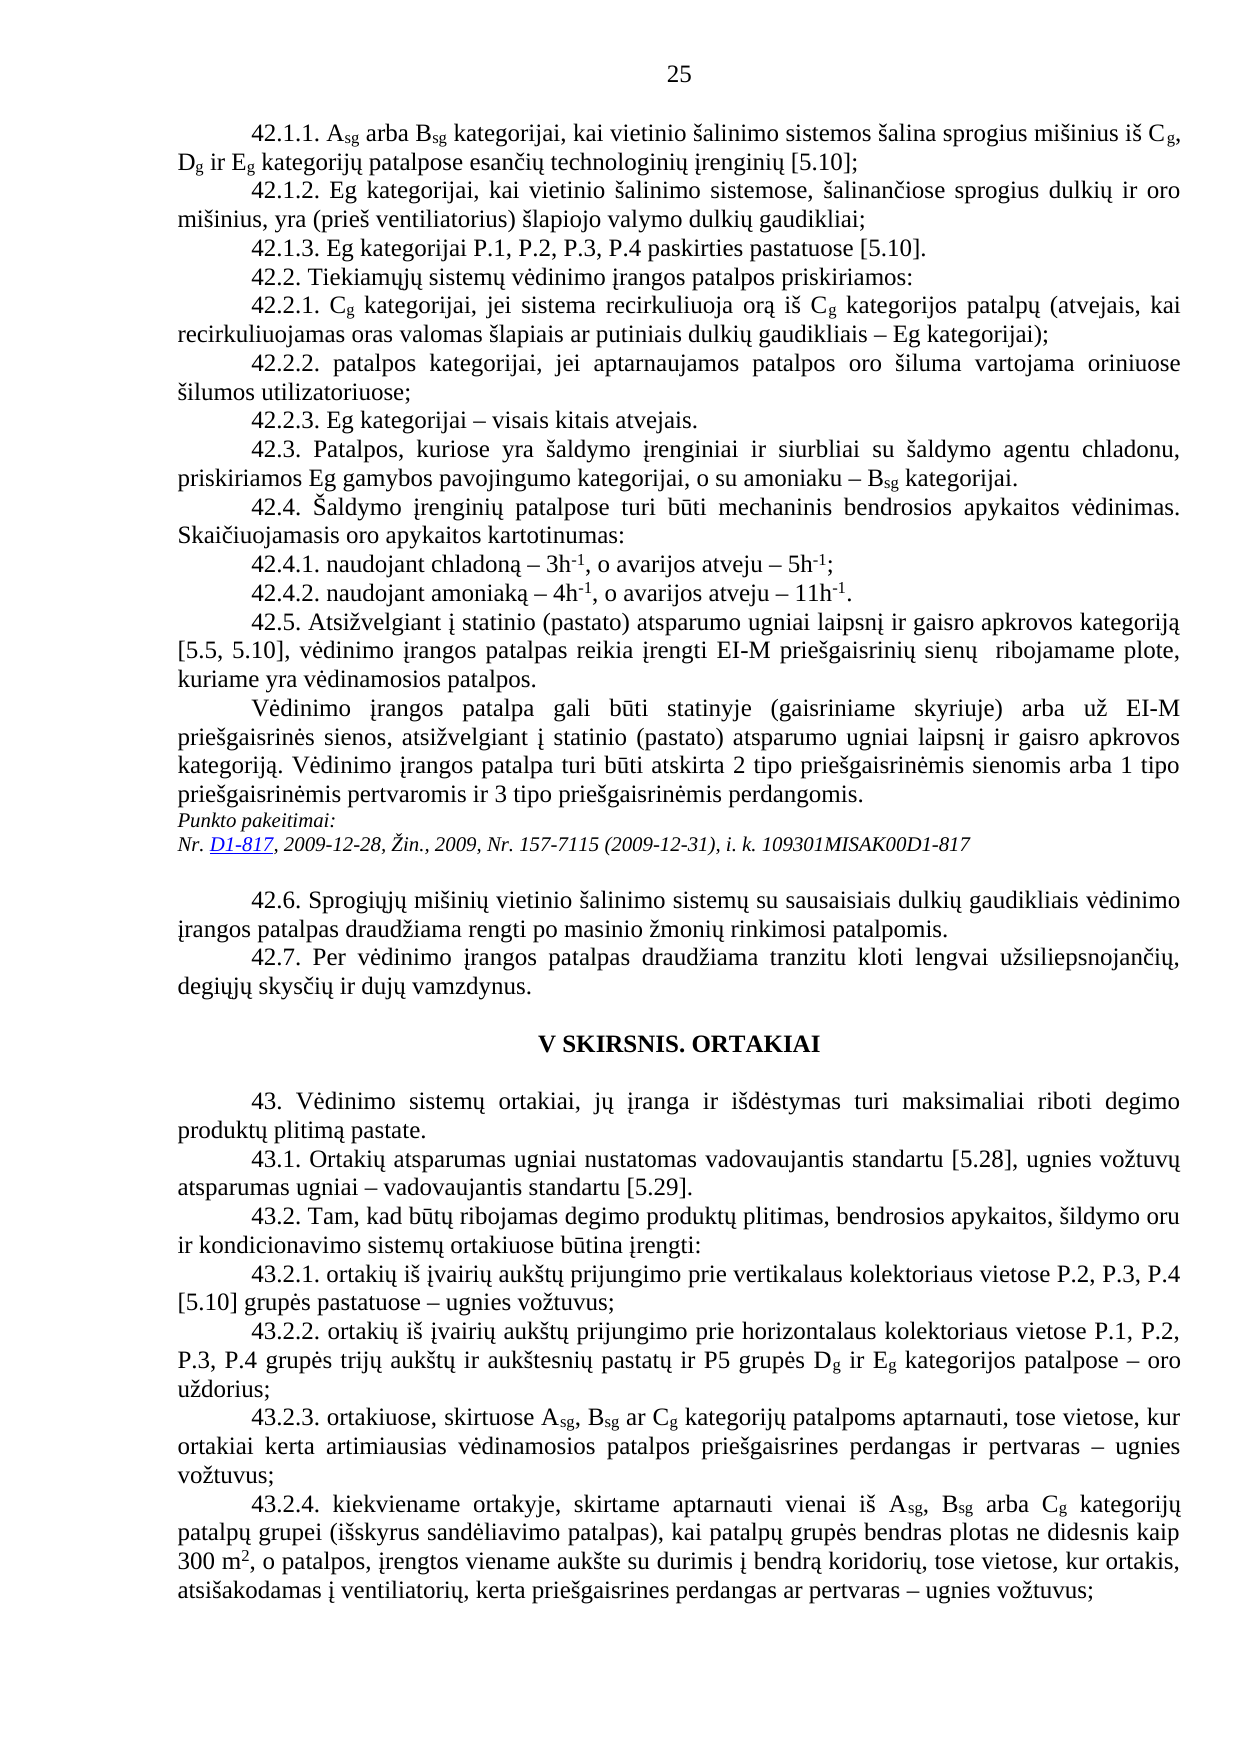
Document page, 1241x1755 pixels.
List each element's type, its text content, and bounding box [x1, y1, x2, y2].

text 42.5. Atsižvelgiant į statinio (pastato) atsparumo ugniai laipsnį ir gaisro apkrovos kategoriją [5.5, 5.10], vėdinimo įrangos patalpas reikia įrengti EI-M priešgaisrinių sienų ribojamame plote, kuriame yra vėdinamosios patalpos. [177, 607, 1181, 693]
text 42.1.1. Asg arba Bsg kategorijai, kai vietinio šalinimo sistemos šalina sprogius mišinius iš Cg, Dg ir Eg kategorijų patalpose esančių technologinių įrenginių [5.10]; [177, 118, 1181, 176]
text Vėdinimo įrangos patalpa gali būti statinyje (gaisriniame skyriuje) arba už EI-M priešgaisrinės sienos, atsižvelgiant į statinio (pastato) atsparumo ugniai laipsnį ir gaisro apkrovos kategoriją. Vėdinimo įrangos patalpa turi būti atskirta 2 tipo priešgaisrinėmis sienomis arba 1 tipo priešgaisrinėmis pertvaromis ir 3 tipo priešgaisrinėmis perdangomis. [177, 693, 1181, 808]
text 42.2.1. Cg kategorijai, jei sistema recirkuliuoja orą iš Cg kategorijos patalpų (atvejais, kai recirkuliuojamas oras valomas šlapiais ar putiniais dulkių gaudikliais – Eg kategorijai); [177, 291, 1181, 348]
text 42.6. Sprogiųjų mišinių vietinio šalinimo sistemų su sausaisiais dulkių gaudikliais vėdinimo įrangos patalpas draudžiama rengti po masinio žmonių rinkimosi patalpomis. [177, 885, 1181, 942]
text 43.2.2. ortakių iš įvairių aukštų prijungimo prie horizontalaus kolektoriaus vietose P.1, P.2, P.3, P.4 grupės trijų aukštų ir aukštesnių pastatų ir P5 grupės Dg ir Eg kategorijos patalpose – oro uždorius; [177, 1316, 1181, 1402]
text 42.4.1. naudojant chladoną – 3h-1, o avarijos atveju – 5h-1; [177, 549, 1181, 578]
text 42.4. Šaldymo įrenginių patalpose turi būti mechaninis bendrosios apykaitos vėdinimas. Skaičiuojamasis oro apykaitos kartotinumas: [177, 492, 1181, 549]
text 43. Vėdinimo sistemų ortakiai, jų įranga ir išdėstymas turi maksimaliai riboti degimo produktų plitimą pastate. [177, 1086, 1181, 1144]
text 43.2. Tam, kad būtų ribojamas degimo produktų plitimas, bendrosios apykaitos, šildymo oru ir kondicionavimo sistemų ortakiuose būtina įrengti: [177, 1201, 1181, 1259]
text 43.2.3. ortakiuose, skirtuose Asg, Bsg ar Cg kategorijų patalpoms aptarnauti, tose vietose, kur ortakiai kerta artimiausias vėdinamosios patalpos priešgaisrines perdangas ir pertvaras – ugnies vožtuvus; [177, 1402, 1181, 1489]
text 42.3. Patalpos, kuriose yra šaldymo įrenginiai ir siurbliai su šaldymo agentu chladonu, priskiriamos Eg gamybos pavojingumo kategorijai, o su amoniaku – Bsg kategorijai. [177, 434, 1181, 492]
text 42.4.2. naudojant amoniaką – 4h-1, o avarijos atveju – 11h-1. [177, 578, 1181, 607]
text 42.2.2. patalpos kategorijai, jei aptarnaujamos patalpos oro šiluma vartojama oriniuose šilumos utilizatoriuose; [177, 348, 1181, 406]
text 42.1.3. Eg kategorijai P.1, P.2, P.3, P.4 paskirties pastatuose [5.10]. [177, 233, 1181, 262]
text 43.2.1. ortakių iš įvairių aukštų prijungimo prie vertikalaus kolektoriaus vietose P.2, P.3, P.4 [5.10] grupės pastatuose – ugnies vožtuvus; [177, 1259, 1181, 1316]
text 42.7. Per vėdinimo įrangos patalpas draudžiama tranzitu kloti lengvai užsiliepsnojančių, degiųjų skysčių ir dujų vamzdynus. [177, 942, 1181, 1000]
text Nr. D1-817, 2009-12-28, Žin., 2009, Nr. 157-7115 (2009-12-31), i. k. 109301MISAK00D1-817 [177, 832, 1181, 856]
text 42.2.3. Eg kategorijai – visais kitais atvejais. [177, 406, 1181, 434]
text 43.1. Ortakių atsparumas ugniai nustatomas vadovaujantis standartu [5.28], ugnies vožtuvų atsparumas ugniai – vadovaujantis standartu [5.29]. [177, 1144, 1181, 1201]
text V SKIRSNIS. ORTAKIAI [177, 1029, 1181, 1057]
text 42.1.2. Eg kategorijai, kai vietinio šalinimo sistemose, šalinančiose sprogius dulkių ir oro mišinius, yra (prieš ventiliatorius) šlapiojo valymo dulkių gaudikliai; [177, 176, 1181, 233]
text 42.2. Tiekiamųjų sistemų vėdinimo įrangos patalpos priskiriamos: [177, 262, 1181, 291]
text Punkto pakeitimai: [177, 808, 1181, 832]
text 43.2.4. kiekviename ortakyje, skirtame aptarnauti vienai iš Asg, Bsg arba Cg kategorijų patalpų grupei (išskyrus sandėliavimo patalpas), kai patalpų grupės bendras plotas ne didesnis kaip 300 m2, o patalpos, įrengtos viename aukšte su durimis į bendrą koridorių, tose vietose, kur ortakis, atsišakodamas į ventiliatorių, kerta priešgaisrines perdangas ar pertvaras – ugnies vožtuvus; [177, 1489, 1181, 1604]
